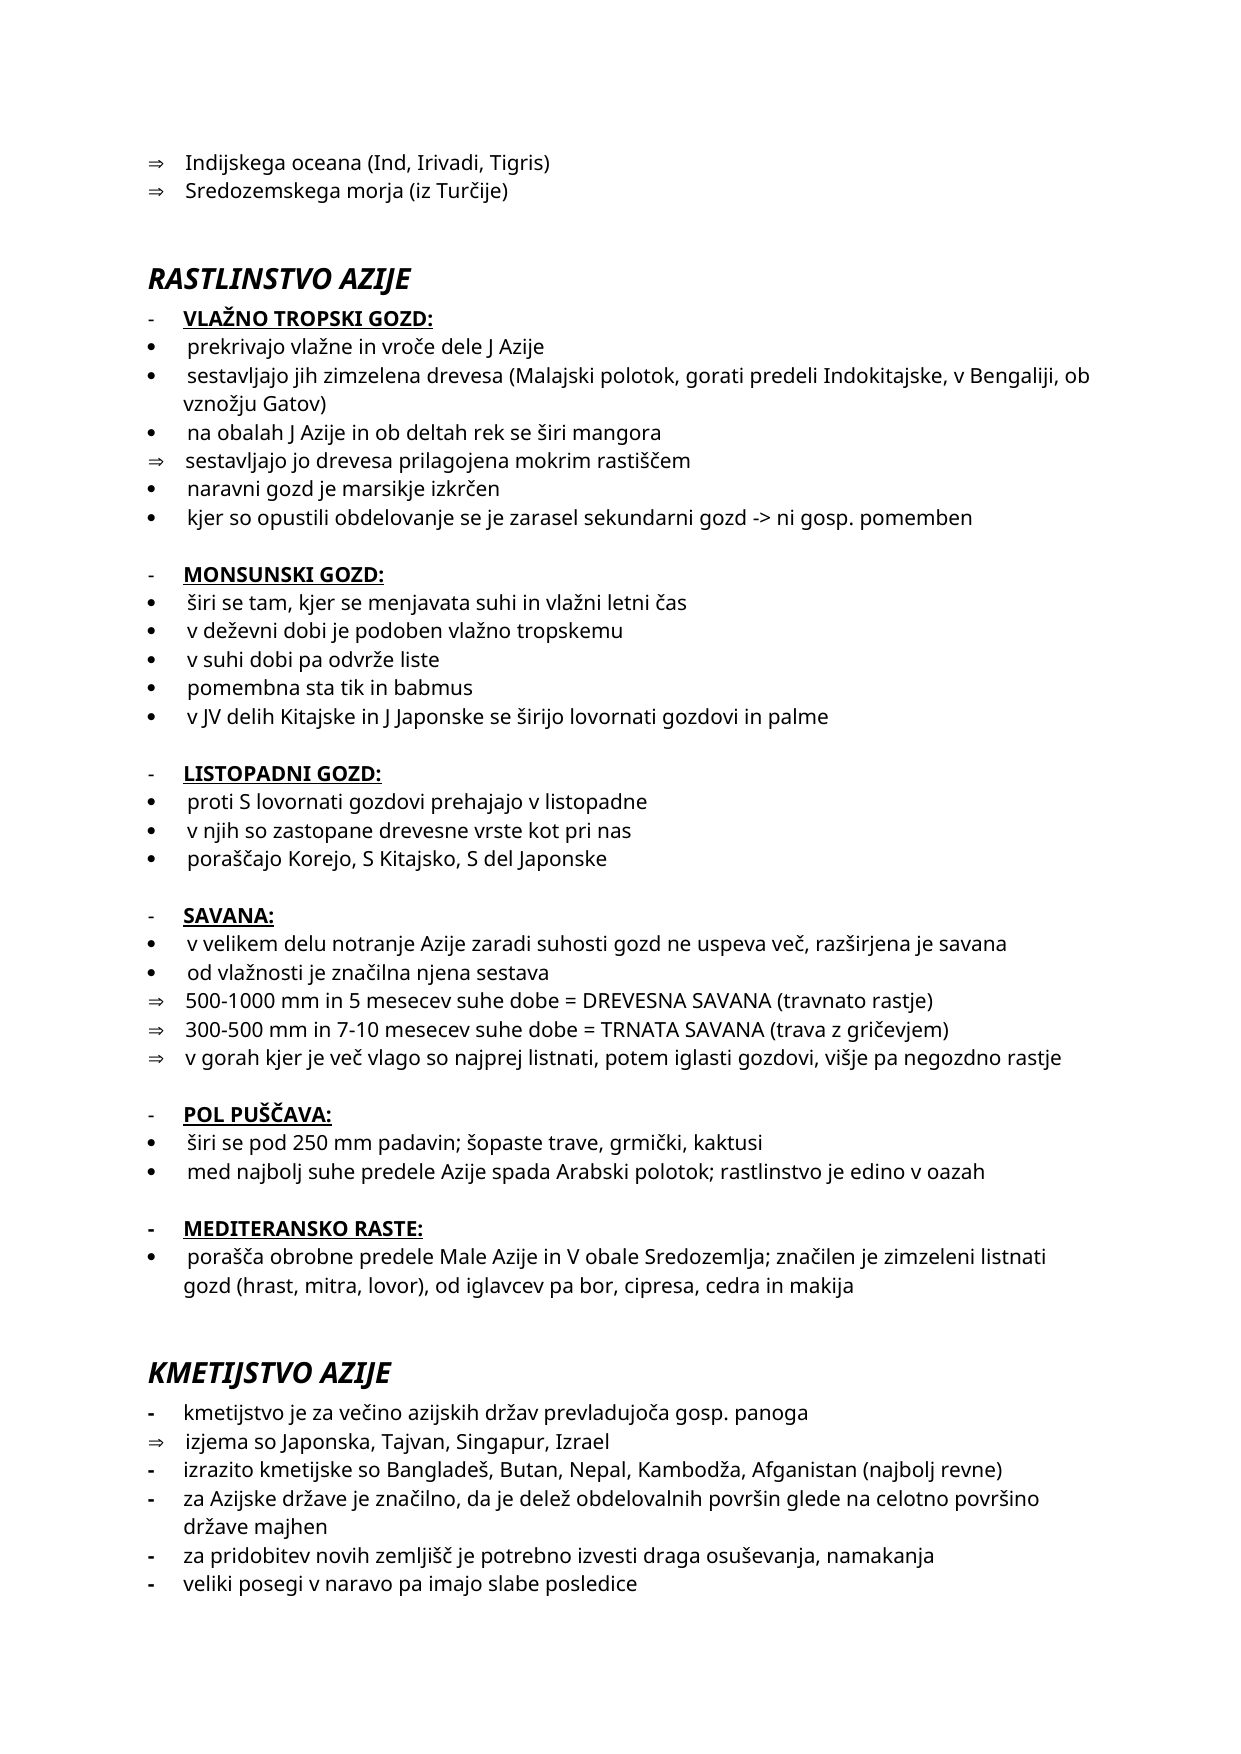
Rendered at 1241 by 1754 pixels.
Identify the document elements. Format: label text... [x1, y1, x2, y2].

list Indijskega oceana (Ind, Irivadi, Tigris) [148, 148, 1093, 176]
list sestavljajo jih zimzelena drevesa (Malajski polotok, gorati predeli Indokitajske, v Bengaliji, ob vznožju Gatov) [148, 361, 1093, 418]
list 500-1000 mm in 5 mesecev suhe dobe = DREVESNA SAVANA (travnato rastje) [148, 986, 1093, 1015]
subtitle RASTLINSTVO AZIJE [148, 258, 1093, 298]
list porašča obrobne predele Male Azije in V obale Sredozemlja; značilen je zimzeleni listnati gozd (hrast, mitra, lovor), od iglavcev pa bor, cipresa, cedra in makija [148, 1242, 1093, 1299]
list MEDITERANSKO RASTE: [148, 1214, 1093, 1242]
list POL PUŠČAVA: [148, 1100, 1093, 1128]
list za Azijske države je značilno, da je delež obdelovalnih površin glede na celotno površino države majhen [148, 1484, 1093, 1541]
list proti S lovornati gozdovi prehajajo v listopadne [148, 787, 1093, 816]
list med najbolj suhe predele Azije spada Arabski polotok; rastlinstvo je edino v oazah [148, 1157, 1093, 1185]
subtitle KMETIJSTVO AZIJE [148, 1353, 1093, 1392]
list Sredozemskega morja (iz Turčije) [148, 176, 1093, 204]
list izjema so Japonska, Tajvan, Singapur, Izrael [148, 1427, 1093, 1455]
list LISTOPADNI GOZD: [148, 759, 1093, 787]
list v JV delih Kitajske in J Japonske se širijo lovornati gozdovi in palme [148, 702, 1093, 730]
list SAVANA: [148, 901, 1093, 929]
list izrazito kmetijske so Bangladeš, Butan, Nepal, Kambodža, Afganistan (najbolj revne) [148, 1455, 1093, 1484]
list za pridobitev novih zemljišč je potrebno izvesti draga osuševanja, namakanja [148, 1541, 1093, 1569]
list v velikem delu notranje Azije zaradi suhosti gozd ne uspeva več, razširjena je savana [148, 929, 1093, 958]
list od vlažnosti je značilna njena sestava [148, 958, 1093, 986]
list v gorah kjer je več vlago so najprej listnati, potem iglasti gozdovi, višje pa negozdno rastje [148, 1043, 1093, 1072]
list MONSUNSKI GOZD: [148, 560, 1093, 588]
list širi se tam, kjer se menjavata suhi in vlažni letni čas [148, 588, 1093, 617]
list v njih so zastopane drevesne vrste kot pri nas [148, 816, 1093, 844]
list naravni gozd je marsikje izkrčen [148, 474, 1093, 503]
list kjer so opustili obdelovanje se je zarasel sekundarni gozd -> ni gosp. pomemben [148, 503, 1093, 531]
list v suhi dobi pa odvrže liste [148, 645, 1093, 673]
list kmetijstvo je za večino azijskih držav prevladujoča gosp. panoga [148, 1398, 1093, 1427]
list poraščajo Korejo, S Kitajsko, S del Japonske [148, 844, 1093, 873]
list veliki posegi v naravo pa imajo slabe posledice [148, 1569, 1093, 1598]
list 300-500 mm in 7-10 mesecev suhe dobe = TRNATA SAVANA (trava z gričevjem) [148, 1015, 1093, 1043]
list v deževni dobi je podoben vlažno tropskemu [148, 617, 1093, 645]
list pomembna sta tik in babmus [148, 673, 1093, 702]
list VLAŽNO TROPSKI GOZD: [148, 304, 1093, 332]
list na obalah J Azije in ob deltah rek se širi mangora [148, 418, 1093, 446]
list prekrivajo vlažne in vroče dele J Azije [148, 332, 1093, 361]
list sestavljajo jo drevesa prilagojena mokrim rastiščem [148, 446, 1093, 474]
list širi se pod 250 mm padavin; šopaste trave, grmički, kaktusi [148, 1128, 1093, 1157]
